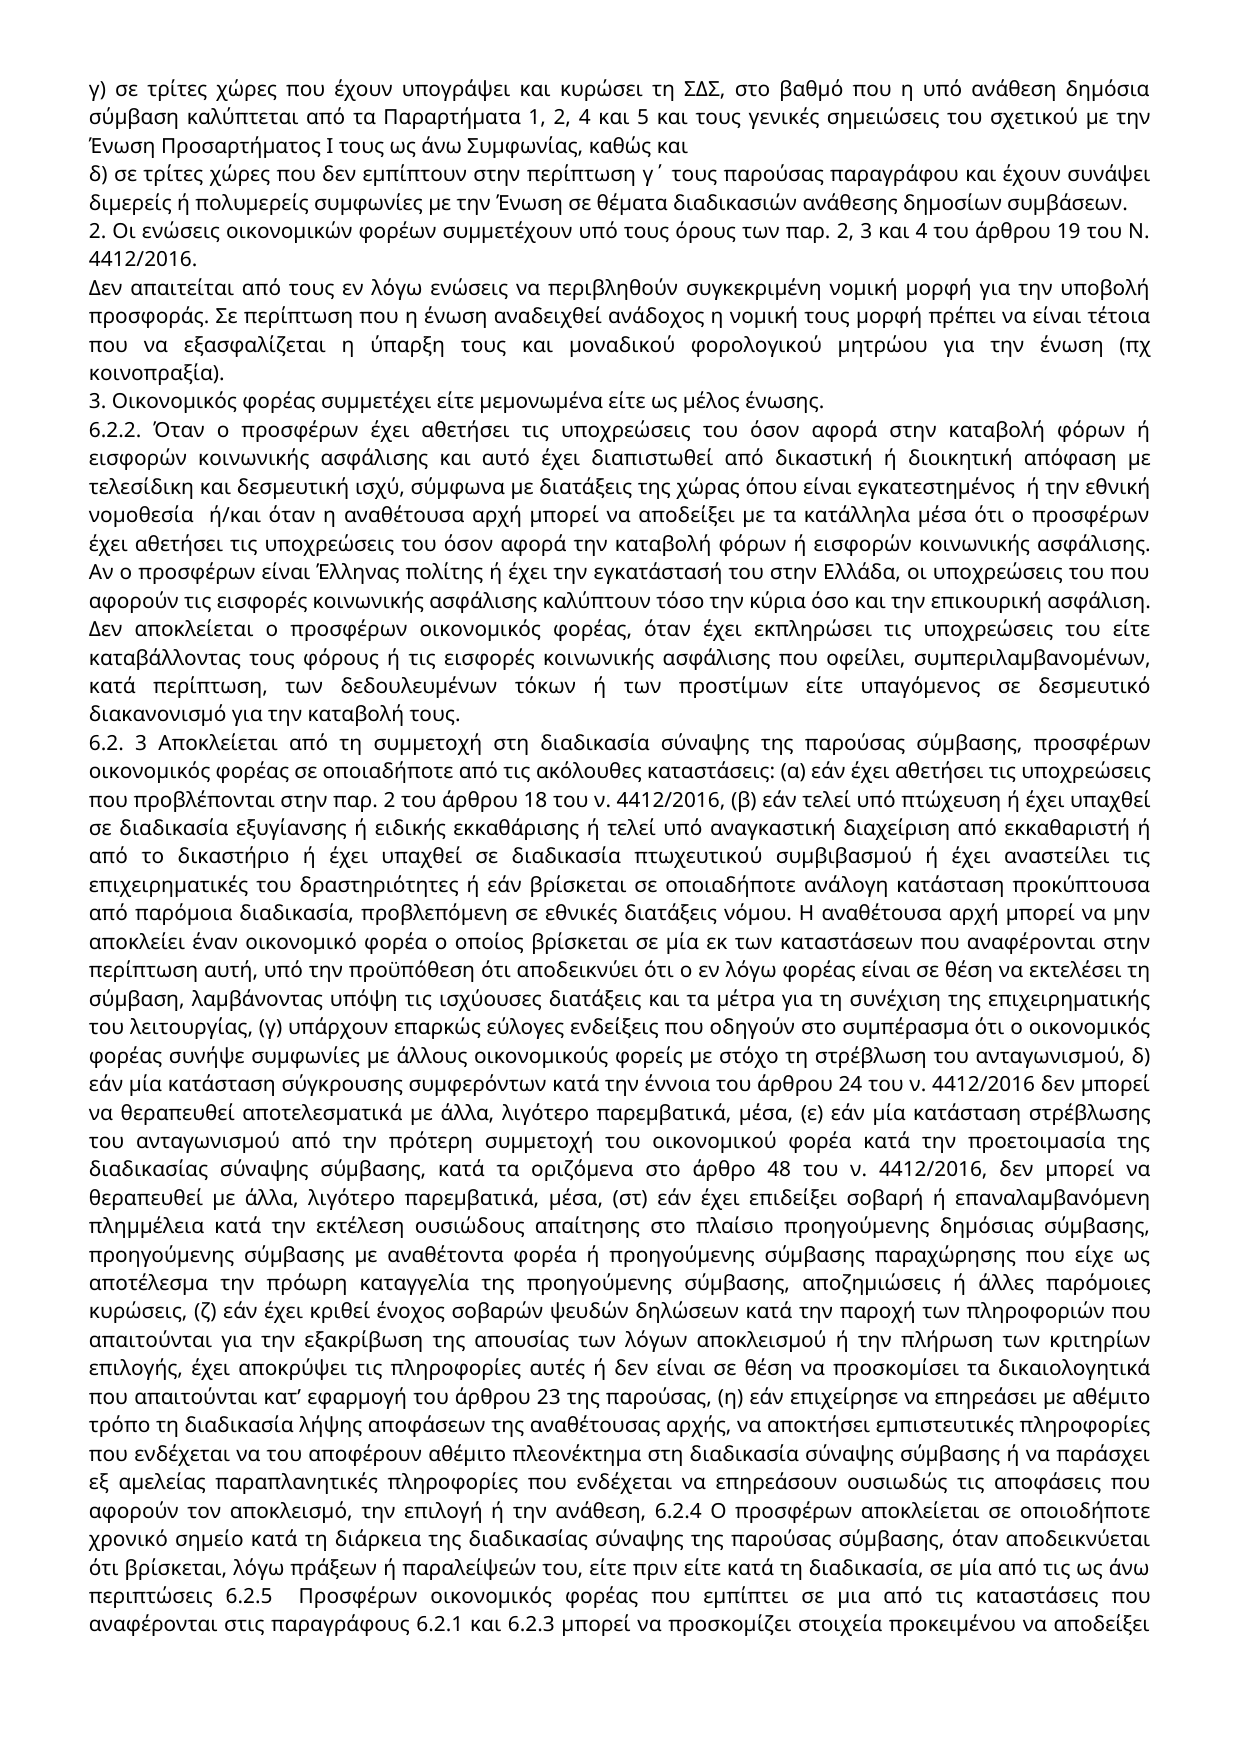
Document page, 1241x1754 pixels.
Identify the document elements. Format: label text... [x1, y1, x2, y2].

text 6.2.2. Όταν ο προσφέρων έχει αθετήσει τις υποχρεώσεις του όσον αφορά στην καταβολή φόρων ή εισφορών κοινωνικής ασφάλισης και αυτό έχει διαπιστωθεί από δικαστική ή διοικητική απόφαση με τελεσίδικη και δεσμευτική ισχύ, σύμφωνα με διατάξεις της χώρας όπου είναι εγκατεστημένος ή την εθνική νομοθεσία ή/και όταν η αναθέτουσα αρχή μπορεί να αποδείξει με τα κατάλληλα μέσα ότι ο προσφέρων έχει αθετήσει τις υποχρεώσεις του όσον αφορά την καταβολή φόρων ή εισφορών κοινωνικής ασφάλισης. Αν ο προσφέρων είναι Έλληνας πολίτης ή έχει την εγκατάστασή του στην Ελλάδα, οι υποχρεώσεις του που αφορούν τις εισφορές κοινωνικής ασφάλισης καλύπτουν τόσο την κύρια όσο και την επικουρική ασφάλιση. Δεν αποκλείεται ο προσφέρων οικονομικός φορέας, όταν έχει εκπληρώσει τις υποχρεώσεις του είτε καταβάλλοντας τους φόρους ή τις εισφορές κοινωνικής ασφάλισης που οφείλει, συμπεριλαμβανομένων, κατά περίπτωση, των δεδουλευμένων τόκων ή των προστίμων είτε υπαγόμενος σε δεσμευτικό διακανονισμό για την καταβολή τους. [89, 415, 1152, 728]
text 3. Οικονομικός φορέας συμμετέχει είτε μεμονωμένα είτε ως μέλος ένωσης. [89, 387, 1152, 415]
text δ) σε τρίτες χώρες που δεν εμπίπτουν στην περίπτωση γ΄ τους παρούσας παραγράφου και έχουν συνάψει διμερείς ή πολυμερείς συμφωνίες με την Ένωση σε θέματα διαδικασιών ανάθεσης δημοσίων συμβάσεων. [89, 159, 1152, 216]
text 6.2. 3 Αποκλείεται από τη συμμετοχή στη διαδικασία σύναψης της παρούσας σύμβασης, προσφέρων οικονομικός φορέας σε οποιαδήποτε από τις ακόλουθες καταστάσεις: (α) εάν έχει αθετήσει τις υποχρεώσεις που προβλέπονται στην παρ. 2 του άρθρου 18 του ν. 4412/2016, (β) εάν τελεί υπό πτώχευση ή έχει υπαχθεί σε διαδικασία εξυγίανσης ή ειδικής εκκαθάρισης ή τελεί υπό αναγκαστική διαχείριση από εκκαθαριστή ή από το δικαστήριο ή έχει υπαχθεί σε διαδικασία πτωχευτικού συμβιβασμού ή έχει αναστείλει τις επιχειρηματικές του δραστηριότητες ή εάν βρίσκεται σε οποιαδήποτε ανάλογη κατάσταση προκύπτουσα από παρόμοια διαδικασία, προβλεπόμενη σε εθνικές διατάξεις νόμου. Η αναθέτουσα αρχή μπορεί να μην αποκλείει έναν οικονομικό φορέα ο οποίος βρίσκεται σε μία εκ των καταστάσεων που αναφέρονται στην περίπτωση αυτή, υπό την προϋπόθεση ότι αποδεικνύει ότι ο εν λόγω φορέας είναι σε θέση να εκτελέσει τη σύμβαση, λαμβάνοντας υπόψη τις ισχύουσες διατάξεις και τα μέτρα για τη συνέχιση της επιχειρηματικής του λειτουργίας, (γ) υπάρχουν επαρκώς εύλογες ενδείξεις που οδηγούν στο συμπέρασμα ότι ο οικονομικός φορέας συνήψε συμφωνίες με άλλους οικονομικούς φορείς με στόχο τη στρέβλωση του ανταγωνισμού, δ) εάν μία κατάσταση σύγκρουσης συμφερόντων κατά την έννοια του άρθρου 24 του ν. 4412/2016 δεν μπορεί να θεραπευθεί αποτελεσματικά με άλλα, λιγότερο παρεμβατικά, μέσα, (ε) εάν μία κατάσταση στρέβλωσης του ανταγωνισμού από την πρότερη συμμετοχή του οικονομικού φορέα κατά την προετοιμασία της διαδικασίας σύναψης σύμβασης, κατά τα οριζόμενα στο άρθρο 48 του ν. 4412/2016, δεν μπορεί να θεραπευθεί με άλλα, λιγότερο παρεμβατικά, μέσα, (στ) εάν έχει επιδείξει σοβαρή ή επαναλαμβανόμενη πλημμέλεια κατά την εκτέλεση ουσιώδους απαίτησης στο πλαίσιο προηγούμενης δημόσιας σύμβασης, προηγούμενης σύμβασης με αναθέτοντα φορέα ή προηγούμενης σύμβασης παραχώρησης που είχε ως αποτέλεσμα την πρόωρη καταγγελία της προηγούμενης σύμβασης, αποζημιώσεις ή άλλες παρόμοιες κυρώσεις, (ζ) εάν έχει κριθεί ένοχος σοβαρών ψευδών δηλώσεων κατά την παροχή των πληροφοριών που απαιτούνται για την εξακρίβωση της απουσίας των λόγων αποκλεισμού ή την πλήρωση των κριτηρίων επιλογής, έχει αποκρύψει τις πληροφορίες αυτές ή δεν είναι σε θέση να προσκομίσει τα δικαιολογητικά που απαιτούνται κατ’ εφαρμογή του άρθρου 23 της παρούσας, (η) εάν επιχείρησε να επηρεάσει με αθέμιτο τρόπο τη διαδικασία λήψης αποφάσεων της αναθέτουσας αρχής, να αποκτήσει εμπιστευτικές πληροφορίες που ενδέχεται να του αποφέρουν αθέμιτο πλεονέκτημα στη διαδικασία σύναψης σύμβασης ή να παράσχει εξ αμελείας παραπλανητικές πληροφορίες που ενδέχεται να επηρεάσουν ουσιωδώς τις αποφάσεις που αφορούν τον αποκλεισμό, την επιλογή ή την ανάθεση, 6.2.4 Ο προσφέρων αποκλείεται σε οποιοδήποτε χρονικό σημείο κατά τη διάρκεια της διαδικασίας σύναψης της παρούσας σύμβασης, όταν αποδεικνύεται ότι βρίσκεται, λόγω πράξεων ή παραλείψεών του, είτε πριν είτε κατά τη διαδικασία, σε μία από τις ως άνω περιπτώσεις 6.2.5 Προσφέρων οικονομικός φορέας που εμπίπτει σε μια από τις καταστάσεις που αναφέρονται στις παραγράφους 6.2.1 και 6.2.3 μπορεί να προσκομίζει στοιχεία προκειμένου να αποδείξει [89, 728, 1152, 1638]
text Δεν απαιτείται από τους εν λόγω ενώσεις να περιβληθούν συγκεκριμένη νομική μορφή για την υποβολή προσφοράς. Σε περίπτωση που η ένωση αναδειχθεί ανάδοχος η νομική τους μορφή πρέπει να είναι τέτοια που να εξασφαλίζεται η ύπαρξη τους και μοναδικού φορολογικού μητρώου για την ένωση (πχ κοινοπραξία). [89, 273, 1152, 387]
text γ) σε τρίτες χώρες που έχουν υπογράψει και κυρώσει τη ΣΔΣ, στο βαθμό που η υπό ανάθεση δημόσια σύμβαση καλύπτεται από τα Παραρτήματα 1, 2, 4 και 5 και τους γενικές σημειώσεις του σχετικού με την Ένωση Προσαρτήματος I τους ως άνω Συμφωνίας, καθώς και [89, 74, 1152, 159]
text 2. Οι ενώσεις οικονομικών φορέων συμμετέχουν υπό τους όρους των παρ. 2, 3 και 4 του άρθρου 19 του Ν. 4412/2016. [89, 216, 1152, 273]
